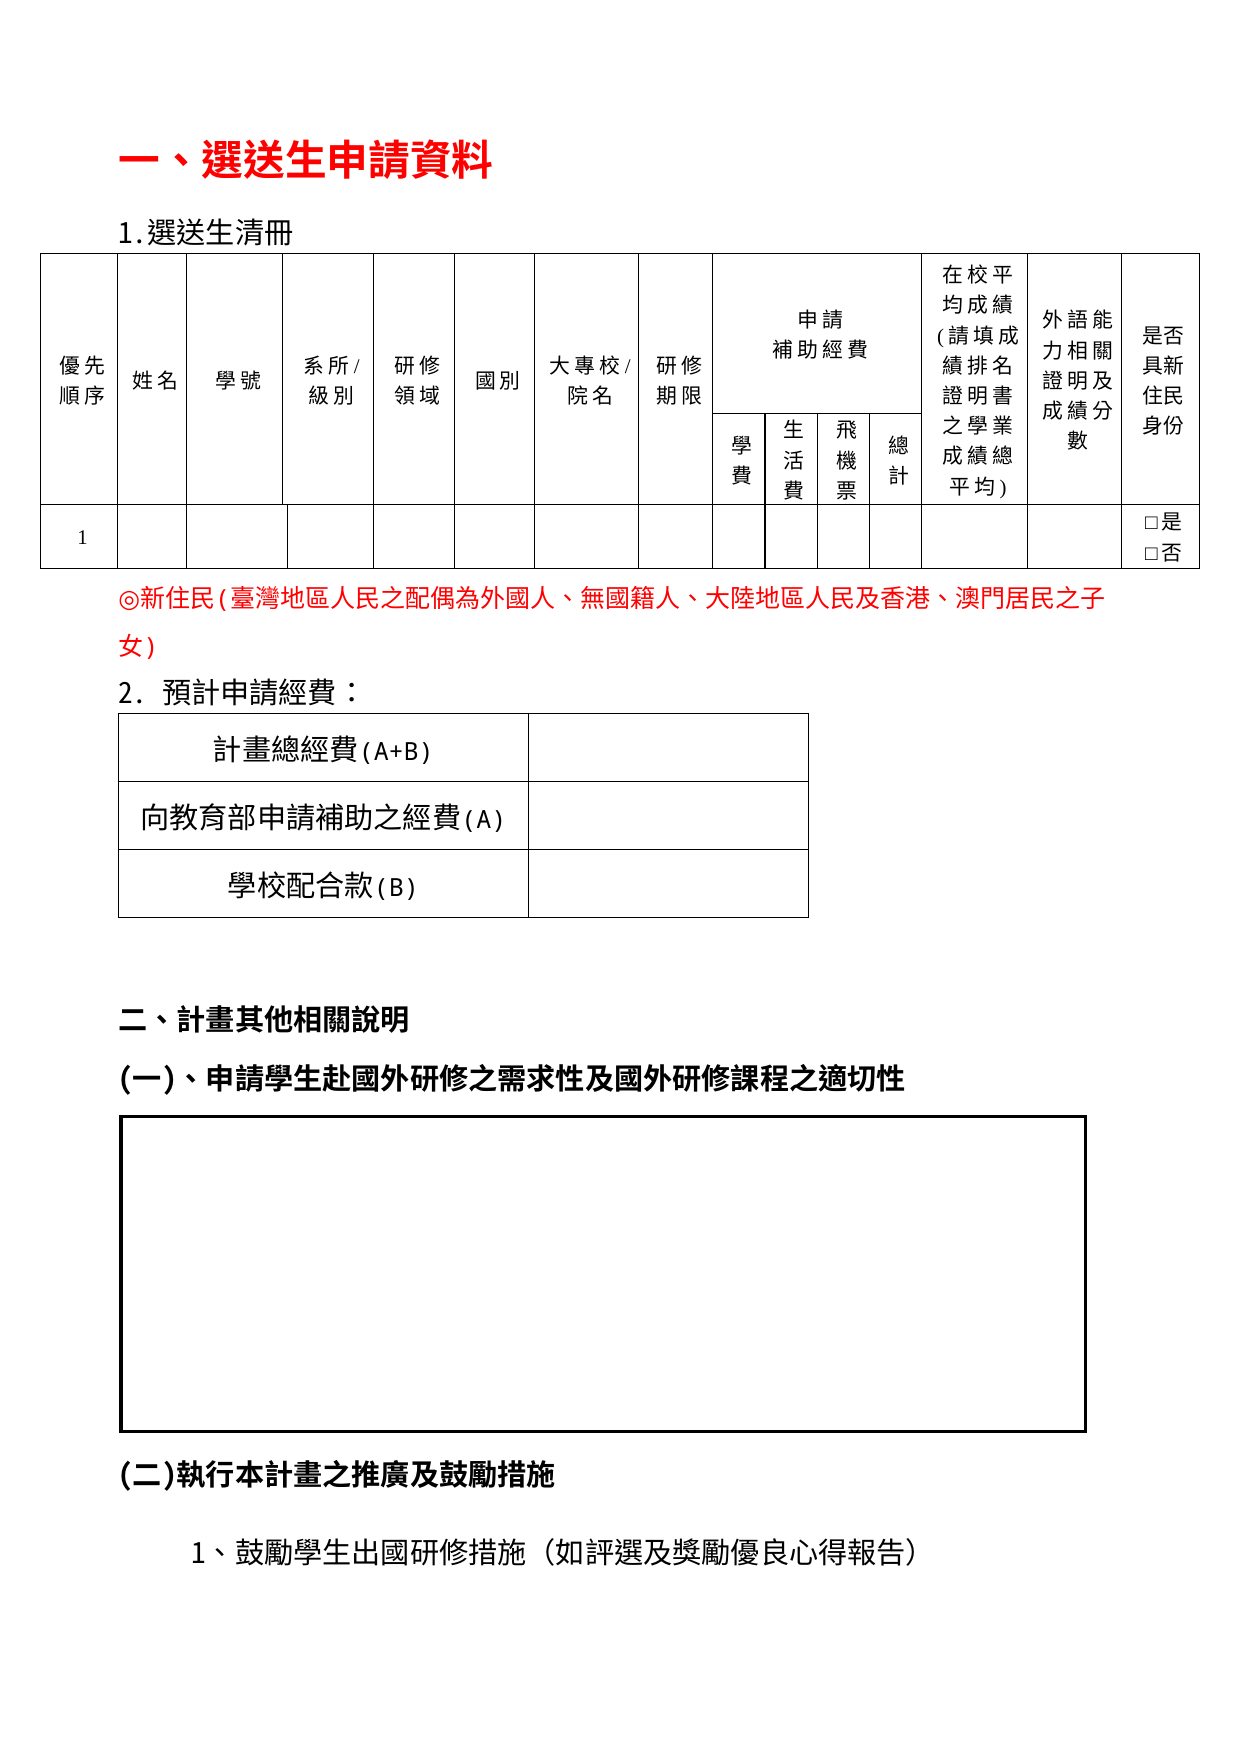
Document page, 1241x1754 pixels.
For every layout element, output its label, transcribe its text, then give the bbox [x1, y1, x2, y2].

table_cell [187, 505, 287, 568]
table_header 申請 補助經費 [713, 254, 921, 413]
table_header [529, 714, 808, 781]
table_header 國別 [455, 254, 534, 504]
text 1.選送生清冊 [118, 205, 1128, 253]
table_cell [535, 505, 638, 568]
table_header 優先順序 [41, 254, 117, 504]
table_cell 總計 [870, 414, 921, 504]
table_cell [766, 505, 817, 568]
table_cell 學校配合款(B) [119, 850, 528, 917]
table_cell [529, 850, 808, 917]
table_cell [922, 505, 1027, 568]
table_header 大專校/院名 [535, 254, 638, 504]
table_cell [713, 505, 764, 568]
table_header 研修 領域 [374, 254, 454, 504]
text 一、選送生申請資料 [118, 127, 1122, 187]
table_header 是否具新住民身份 [1122, 254, 1199, 504]
table_cell [529, 782, 808, 849]
table_header 學號 [187, 254, 282, 504]
text 2. 預計申請經費： [118, 665, 1128, 713]
table_cell 向教育部申請補助之經費(A) [119, 782, 528, 849]
table_cell [818, 505, 869, 568]
table_cell 1 [41, 505, 117, 568]
table_cell [639, 505, 712, 568]
table_cell □是 □否 [1122, 505, 1199, 568]
table_cell [870, 505, 921, 568]
table_cell [455, 505, 534, 568]
table_cell [118, 505, 186, 568]
subtitle (一)、申請學生赴國外研修之需求性及國外研修課程之適切性 [118, 1056, 1122, 1098]
table_cell [1028, 505, 1121, 568]
table_cell [374, 505, 454, 568]
text (二)執行本計畫之推廣及鼓勵措施 [118, 1452, 1122, 1494]
table_header 姓名 [118, 254, 186, 504]
table_header 外語能力相關證明及成績分數 [1028, 254, 1121, 504]
table_header [123, 1118, 1084, 1430]
table_header 研修 期限 [639, 254, 712, 504]
text ◎新住民(臺灣地區人民之配偶為外國人、無國籍人、大陸地區人民及香港、澳門居民之子女) [118, 569, 1128, 665]
text 1、鼓勵學生出國研修措施（如評選及獎勵優良心得報告） [118, 1529, 1122, 1572]
table_header 系所/ 級別 [283, 254, 373, 504]
table_header 在校平均成績(請填成績排名證明書之學業成績總平均) [922, 254, 1027, 504]
subtitle 二、計畫其他相關說明 [118, 996, 1122, 1039]
table_cell 生活費 [766, 414, 817, 504]
table_cell 學費 [713, 414, 764, 504]
table_header 計畫總經費(A+B) [119, 714, 528, 781]
table_cell [288, 505, 373, 568]
table_cell 飛機票 [818, 414, 869, 504]
